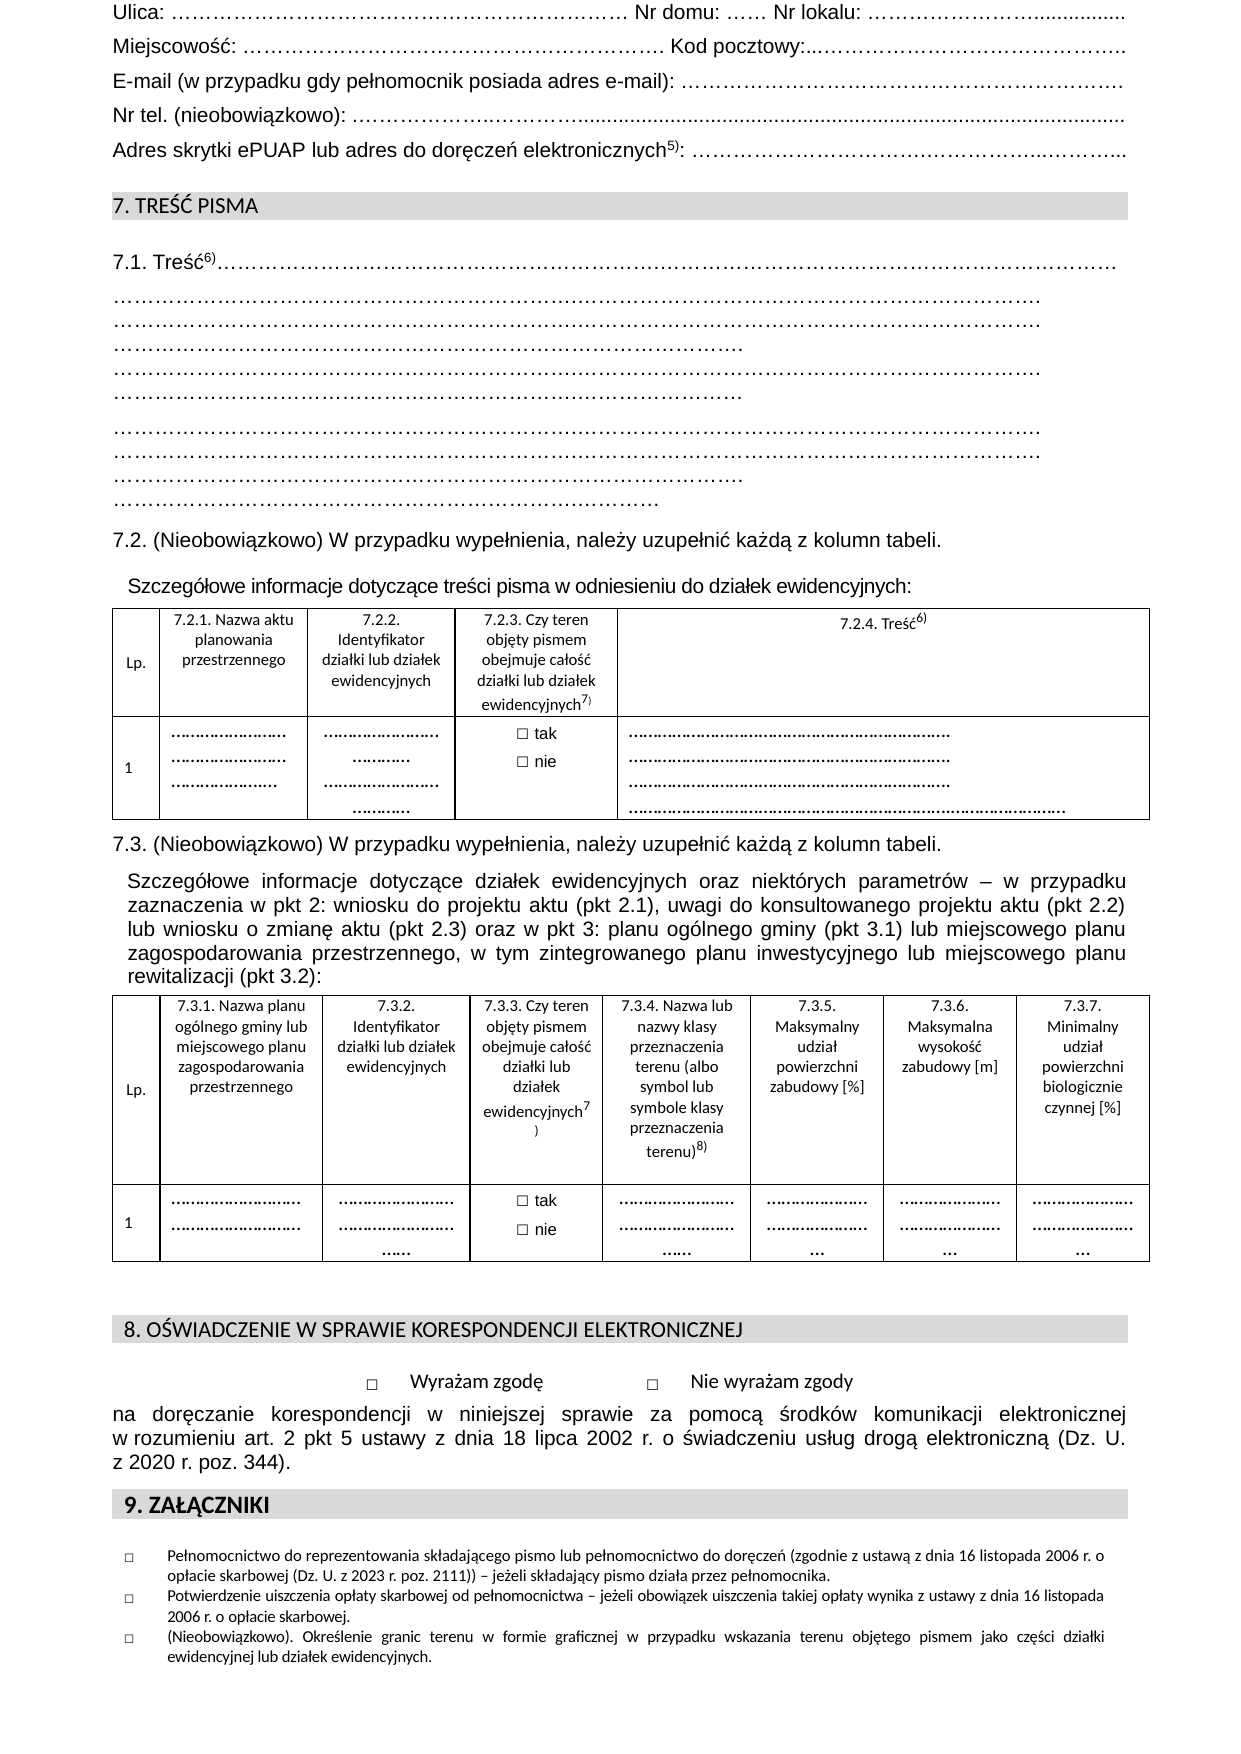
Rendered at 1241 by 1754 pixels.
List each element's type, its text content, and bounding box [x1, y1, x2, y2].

table_cell 1 [113, 1185, 159, 1261]
table_cell ……………………………………… [751, 1185, 883, 1261]
text 7.2. (Nieobowiązkowo) W przypadku wypełnienia, należy uzupełnić każdą z kolumn tabeli. [112, 528, 1128, 552]
table_cell (Nieobowiązkowo). Określenie granic terenu w formie graficznej w przypadku wskazania terenu objętego pismem jako części działki ewidencyjnej lub działek ewidencyjnych. [156, 1626, 1117, 1667]
table_header 7.3.2. Identyfikator działki lub działek ewidencyjnych [323, 996, 469, 1183]
table_header 7.3.7. Minimalny udział powierzchni biologicznie czynnej [%] [1017, 996, 1149, 1183]
table_cell ………………………………………………………….… [160, 717, 307, 818]
table_cell ☐ tak ☐ nie [471, 1185, 602, 1261]
table_header Lp. [113, 609, 159, 716]
table_cell ………………………………………………………….………………………………………………………….………………………………………………………….………………………………………………………….…………………… [618, 717, 1149, 818]
table_cell ……………………………………………… [161, 1185, 322, 1261]
table_cell ……………………………………………… [323, 1185, 469, 1261]
text Szczegółowe informacje dotyczące treści pisma w odniesieniu do działek ewidencyjnych: [127, 574, 1128, 598]
text Adres skrytki ePUAP lub adres do doręczeń elektronicznych5): …………………………….……………...………... [112, 137, 1128, 161]
text Szczegółowe informacje dotyczące działek ewidencyjnych oraz niektórych parametrów – w przypadku zaznaczenia w pkt 2: wniosku do projektu aktu (pkt 2.1), uwagi do konsultowanego projektu aktu (pkt 2.2) lub wniosku o zmianę aktu (pkt 2.3) oraz w pkt 3: planu ogólnego gminy (pkt 3.1) lub miejscowego planu zagospodarowania przestrzennego, w tym zintegrowanego planu inwestycyjnego lub miejscowego planu rewitalizacji (pkt 3.2): [127, 868, 1128, 988]
text Nr tel. (nieobowiązkowo): .………………..…………............................................................................................... [112, 103, 1128, 127]
table_cell ……………………………………… [1017, 1185, 1149, 1261]
table_header 7.3.4. Nazwa lub nazwy klasy przeznaczenia terenu (albo symbol lub symbole klasy przeznaczenia terenu)) [603, 996, 750, 1183]
table_header 7.2.2. Identyfikator działki lub działek ewidencyjnych [308, 609, 454, 716]
subtitle 7. TREŚĆ PISMA [112, 192, 1128, 220]
table_header Wyrażam zgodę [399, 1368, 635, 1396]
table_header 7.3.6. Maksymalna wysokość zabudowy [m] [884, 996, 1016, 1183]
text 7.1. Treść)……………………………………………………….………………………………………………………… [112, 250, 1128, 274]
table_cell ☐ [113, 1586, 156, 1626]
text E-mail (w przypadku gdy pełnomocnik posiada adres e-mail): ………………………………………………………. [112, 69, 1128, 93]
text Ulica: ………………………………………………………… Nr domu: …… Nr lokalu: ……………………................ [112, 0, 1128, 24]
table_header Lp. [113, 996, 159, 1183]
table_header ☐ [635, 1368, 679, 1396]
table_header ☐ [354, 1368, 399, 1396]
table_header 7.3.5. Maksymalny udział powierzchni zabudowy [%] [751, 996, 883, 1183]
text Miejscowość: ……………………………………………………. Kod pocztowy:...…………………………………….. [112, 34, 1128, 58]
table_header 7.2.3. Czy teren objęty pismem obejmuje całość działki lub działek ewidencyjnych) [456, 609, 617, 716]
subtitle 9. ZAŁĄCZNIKI [112, 1489, 1128, 1519]
text ………………………………………………………….………………………………………………………….………………………………………………………….………………………………………………………….……………………………………………………………………………….………………………………………………………….………… [112, 414, 1128, 510]
table_cell ☐ [113, 1626, 156, 1667]
table_cell 1 [113, 717, 159, 818]
text 7.3. (Nieobowiązkowo) W przypadku wypełnienia, należy uzupełnić każdą z kolumn tabeli. [112, 832, 1128, 856]
table_header 7.3.3. Czy teren objęty pismem obejmuje całość działki lub działek ewidencyjnych7) [471, 996, 602, 1183]
table_cell ☐ tak ☐ nie [456, 717, 617, 818]
table_header 7.3.1. Nazwa planu ogólnego gminy lub miejscowego planu zagospodarowania przestrzennego [161, 996, 322, 1183]
table_cell ……………………………………………… [603, 1185, 750, 1261]
table_header Pełnomocnictwo do reprezentowania składającego pismo lub pełnomocnictwo do doręczeń (zgodnie z ustawą z dnia 16 listopada 2006 r. o opłacie skarbowej (Dz. U. z 2023 r. poz. 2111)) – jeżeli składający pismo działa przez pełnomocnika. [156, 1545, 1117, 1586]
table_cell ……………………………………… [884, 1185, 1016, 1261]
text na doręczanie korespondencji w niniejszej sprawie za pomocą środków komunikacji elektronicznej w rozumieniu art. 2 pkt 5 ustawy z dnia 18 lipca 2002 r. o świadczeniu usług drogą elektroniczną (Dz. U. z 2020 r. poz. 344). [112, 1402, 1128, 1473]
table_header 7.2.1. Nazwa aktu planowania przestrzennego [160, 609, 307, 716]
table_header Nie wyrażam zgody [679, 1368, 886, 1396]
table_cell Potwierdzenie uiszczenia opłaty skarbowej od pełnomocnictwa – jeżeli obowiązek uiszczenia takiej opłaty wynika z ustawy z dnia 16 listopada 2006 r. o opłacie skarbowej. [156, 1586, 1117, 1626]
table_header 7.2.4. Treść6) [618, 609, 1149, 716]
table_cell ……………………………… ……………………………… [308, 717, 454, 818]
subtitle 8. OŚWIADCZENIE W SPRAWIE KORESPONDENCJI ELEKTRONICZNEJ [112, 1315, 1128, 1343]
text ………………………………………………………….………………………………………………………….………………………………………………………….………………………………………………………….……………………………………………………………………………….………………………………………………………….………………………………………………………….………………………………………………………….…………………… [112, 284, 1128, 404]
table_header ☐ [113, 1545, 156, 1586]
